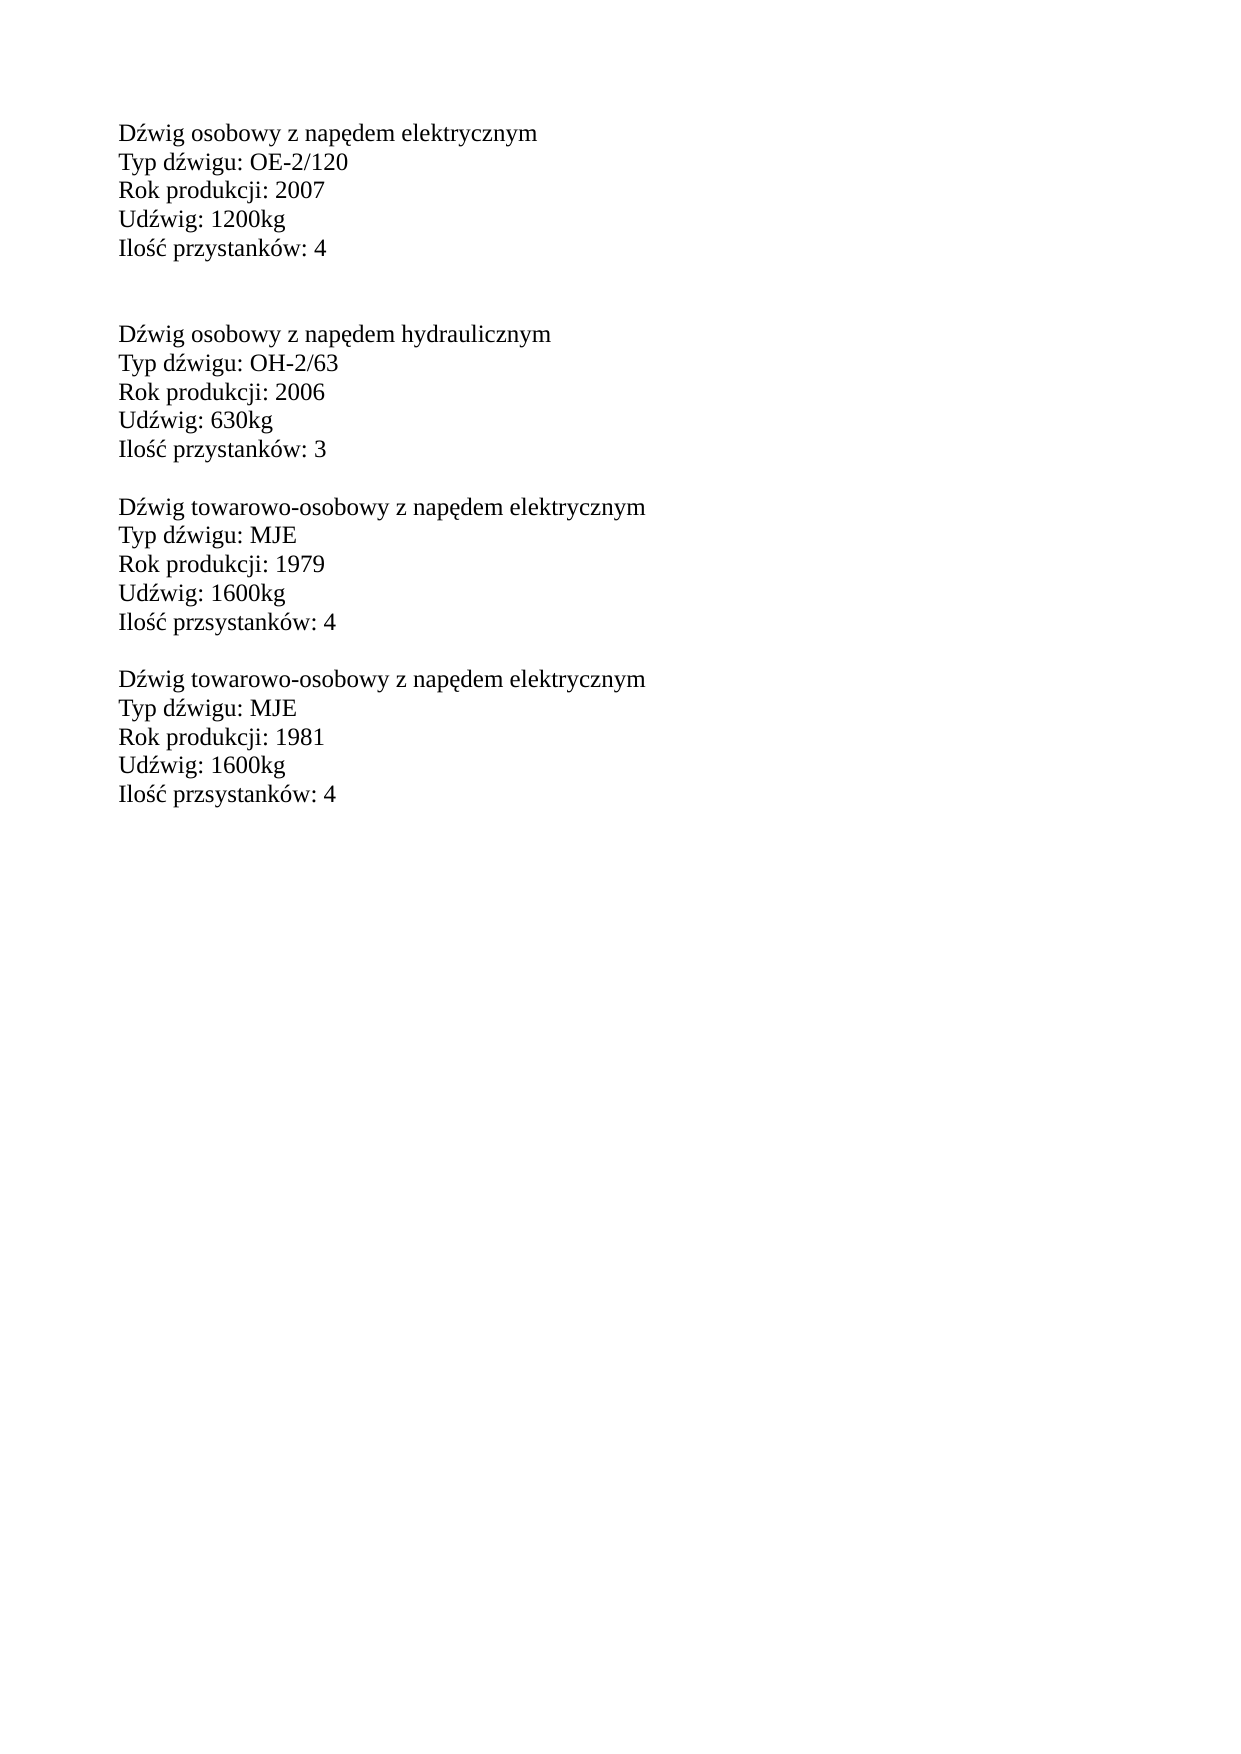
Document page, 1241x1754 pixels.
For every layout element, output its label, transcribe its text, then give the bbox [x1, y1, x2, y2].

text Udźwig: 1600kg [118, 751, 1122, 779]
text Typ dźwigu: OE-2/120 [118, 147, 1122, 176]
text Ilość przsystanków: 4 [118, 779, 1122, 808]
text Ilość przsystanków: 4 [118, 607, 1122, 636]
text Typ dźwigu: MJE [118, 521, 1122, 549]
text Ilość przystanków: 4 [118, 233, 1122, 262]
text Typ dźwigu: OH-2/63 [118, 348, 1122, 377]
text Dźwig osobowy z napędem hydraulicznym [118, 319, 1122, 348]
text Dźwig towarowo-osobowy z napędem elektrycznym [118, 492, 1122, 521]
text Udźwig: 1200kg [118, 204, 1122, 233]
text Rok produkcji: 1981 [118, 722, 1122, 751]
text Typ dźwigu: MJE [118, 693, 1122, 722]
text Udźwig: 1600kg [118, 578, 1122, 607]
text Dźwig osobowy z napędem elektrycznym [118, 118, 1122, 147]
text Udźwig: 630kg [118, 406, 1122, 434]
text Dźwig towarowo-osobowy z napędem elektrycznym [118, 664, 1122, 693]
text Rok produkcji: 1979 [118, 549, 1122, 578]
text Rok produkcji: 2006 [118, 377, 1122, 406]
text Ilość przystanków: 3 [118, 434, 1122, 463]
text Rok produkcji: 2007 [118, 176, 1122, 204]
